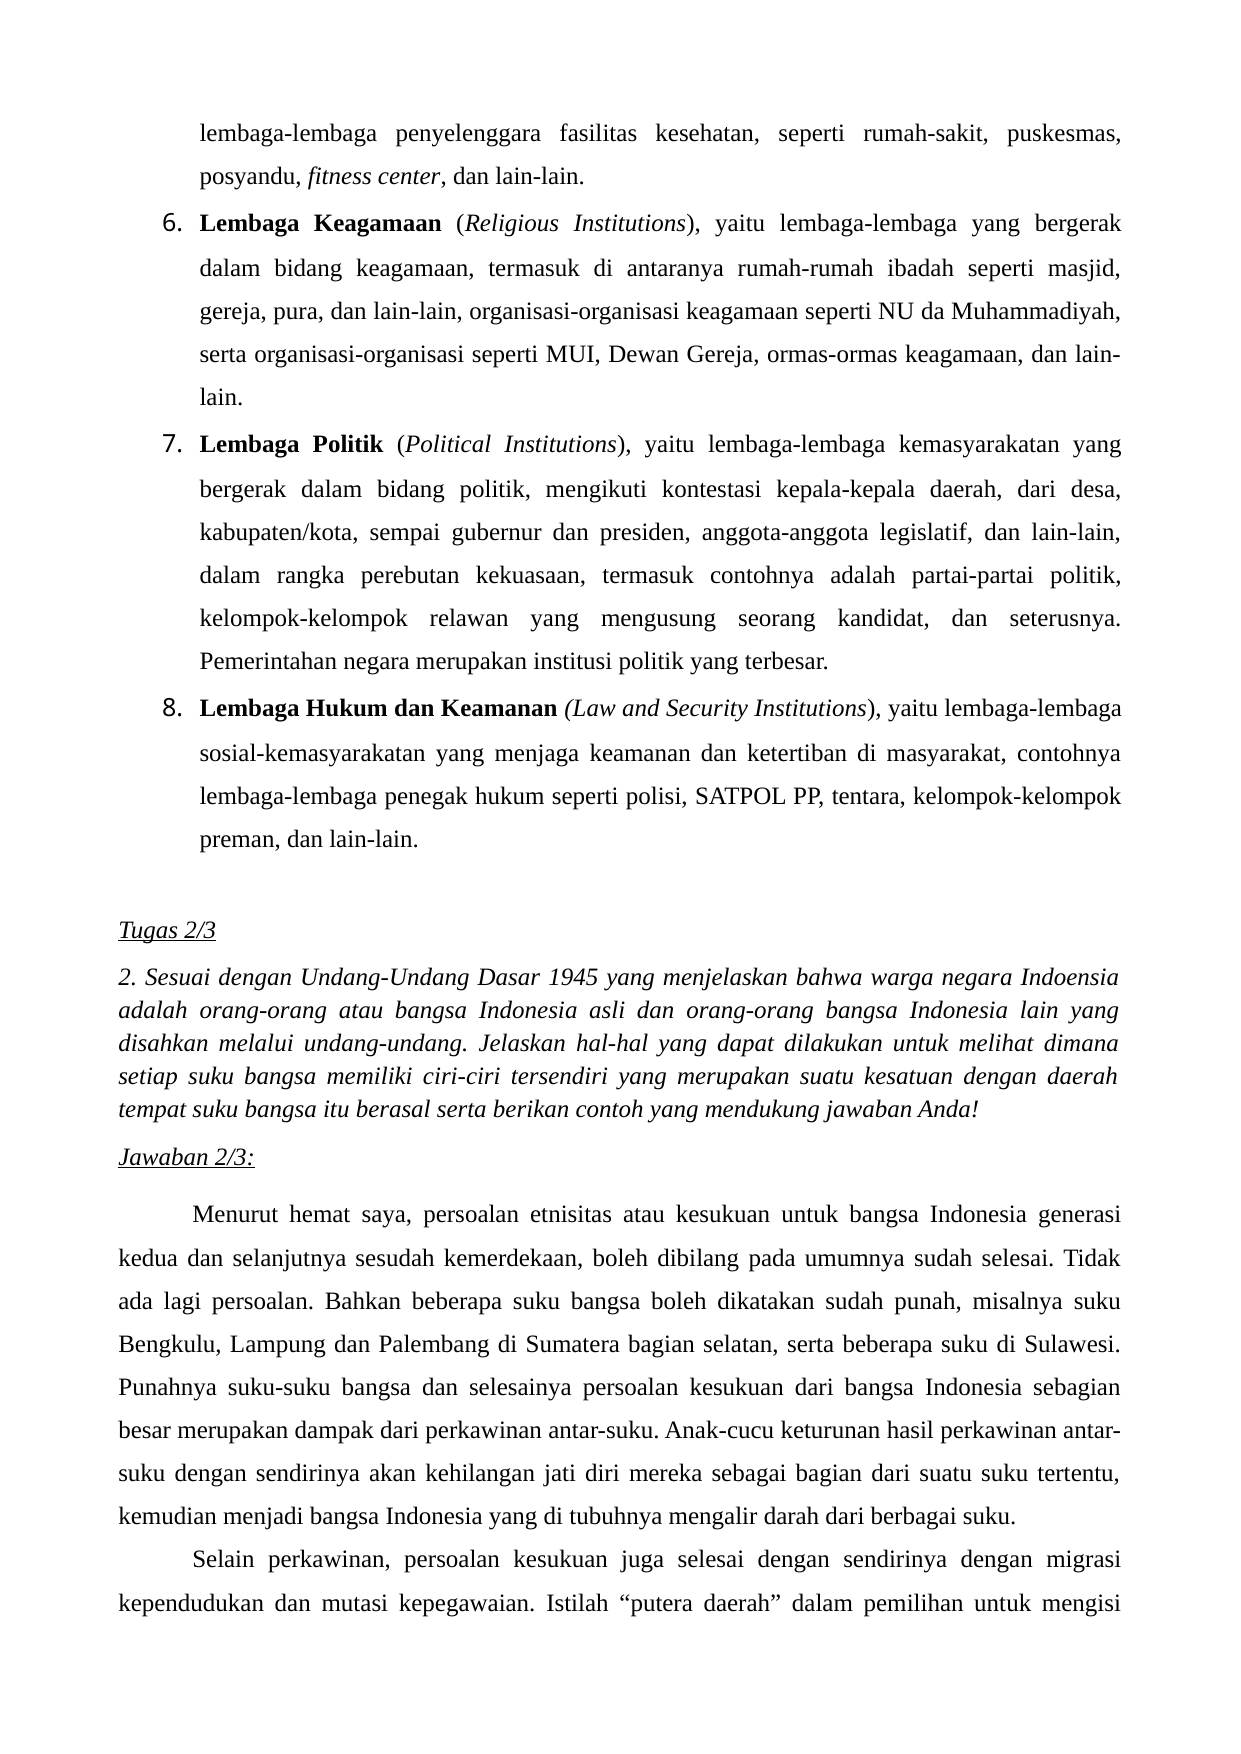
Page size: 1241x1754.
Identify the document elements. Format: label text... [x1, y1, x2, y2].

list Lembaga Politik (Political Institutions), yaitu lembaga-lembaga kemasyarakatan yang bergerak dalam bidang politik, mengikuti kontestasi kepala-kepala daerah, dari desa, kabupaten/kota, sempai gubernur dan presiden, anggota-anggota legislatif, dan lain-lain, dalam rangka perebutan kekuasaan, termasuk contohnya adalah partai-partai politik, kelompok-kelompok relawan yang mengusung seorang kandidat, dan seterusnya. Pemerintahan negara merupakan institusi politik yang terbesar. [162, 425, 1122, 675]
text Tugas 2/3 [118, 915, 1122, 943]
text Jawaban 2/3: [118, 1142, 1122, 1171]
list lembaga-lembaga penyelenggara fasilitas kesehatan, seperti rumah-sakit, puskesmas, posyandu, fitness center, dan lain-lain. [162, 118, 1122, 190]
list Lembaga Keagamaan (Religious Institutions), yaitu lembaga-lembaga yang bergerak dalam bidang keagamaan, termasuk di antaranya rumah-rumah ibadah seperti masjid, gereja, pura, dan lain-lain, organisasi-organisasi keagamaan seperti NU da Muhammadiyah, serta organisasi-organisasi seperti MUI, Dewan Gereja, ormas-ormas keagamaan, dan lain-lain. [162, 204, 1122, 411]
text Selain perkawinan, persoalan kesukuan juga selesai dengan sendirinya dengan migrasi kependudukan dan mutasi kepegawaian. Istilah “putera daerah” dalam pemilihan untuk mengisi [118, 1544, 1122, 1616]
text 2. Sesuai dengan Undang-Undang Dasar 1945 yang menjelaskan bahwa warga negara Indoensia adalah orang-orang atau bangsa Indonesia asli dan orang-orang bangsa Indonesia lain yang disahkan melalui undang-undang. Jelaskan hal-hal yang dapat dilakukan untuk melihat dimana setiap suku bangsa memiliki ciri-ciri tersendiri yang merupakan suatu kesatuan dengan daerah tempat suku bangsa itu berasal serta berikan contoh yang mendukung jawaban Anda! [118, 962, 1122, 1123]
list Lembaga Hukum dan Keamanan (Law and Security Institutions), yaitu lembaga-lembaga sosial-kemasyarakatan yang menjaga keamanan dan ketertiban di masyarakat, contohnya lembaga-lembaga penegak hukum seperti polisi, SATPOL PP, tentara, kelompok-kelompok preman, dan lain-lain. [162, 689, 1122, 853]
text Menurut hemat saya, persoalan etnisitas atau kesukuan untuk bangsa Indonesia generasi kedua dan selanjutnya sesudah kemerdekaan, boleh dibilang pada umumnya sudah selesai. Tidak ada lagi persoalan. Bahkan beberapa suku bangsa boleh dikatakan sudah punah, misalnya suku Bengkulu, Lampung dan Palembang di Sumatera bagian selatan, serta beberapa suku di Sulawesi. Punahnya suku-suku bangsa dan selesainya persoalan kesukuan dari bangsa Indonesia sebagian besar merupakan dampak dari perkawinan antar-suku. Anak-cucu keturunan hasil perkawinan antar-suku dengan sendirinya akan kehilangan jati diri mereka sebagai bagian dari suatu suku tertentu, kemudian menjadi bangsa Indonesia yang di tubuhnya mengalir darah dari berbagai suku. [118, 1199, 1122, 1530]
